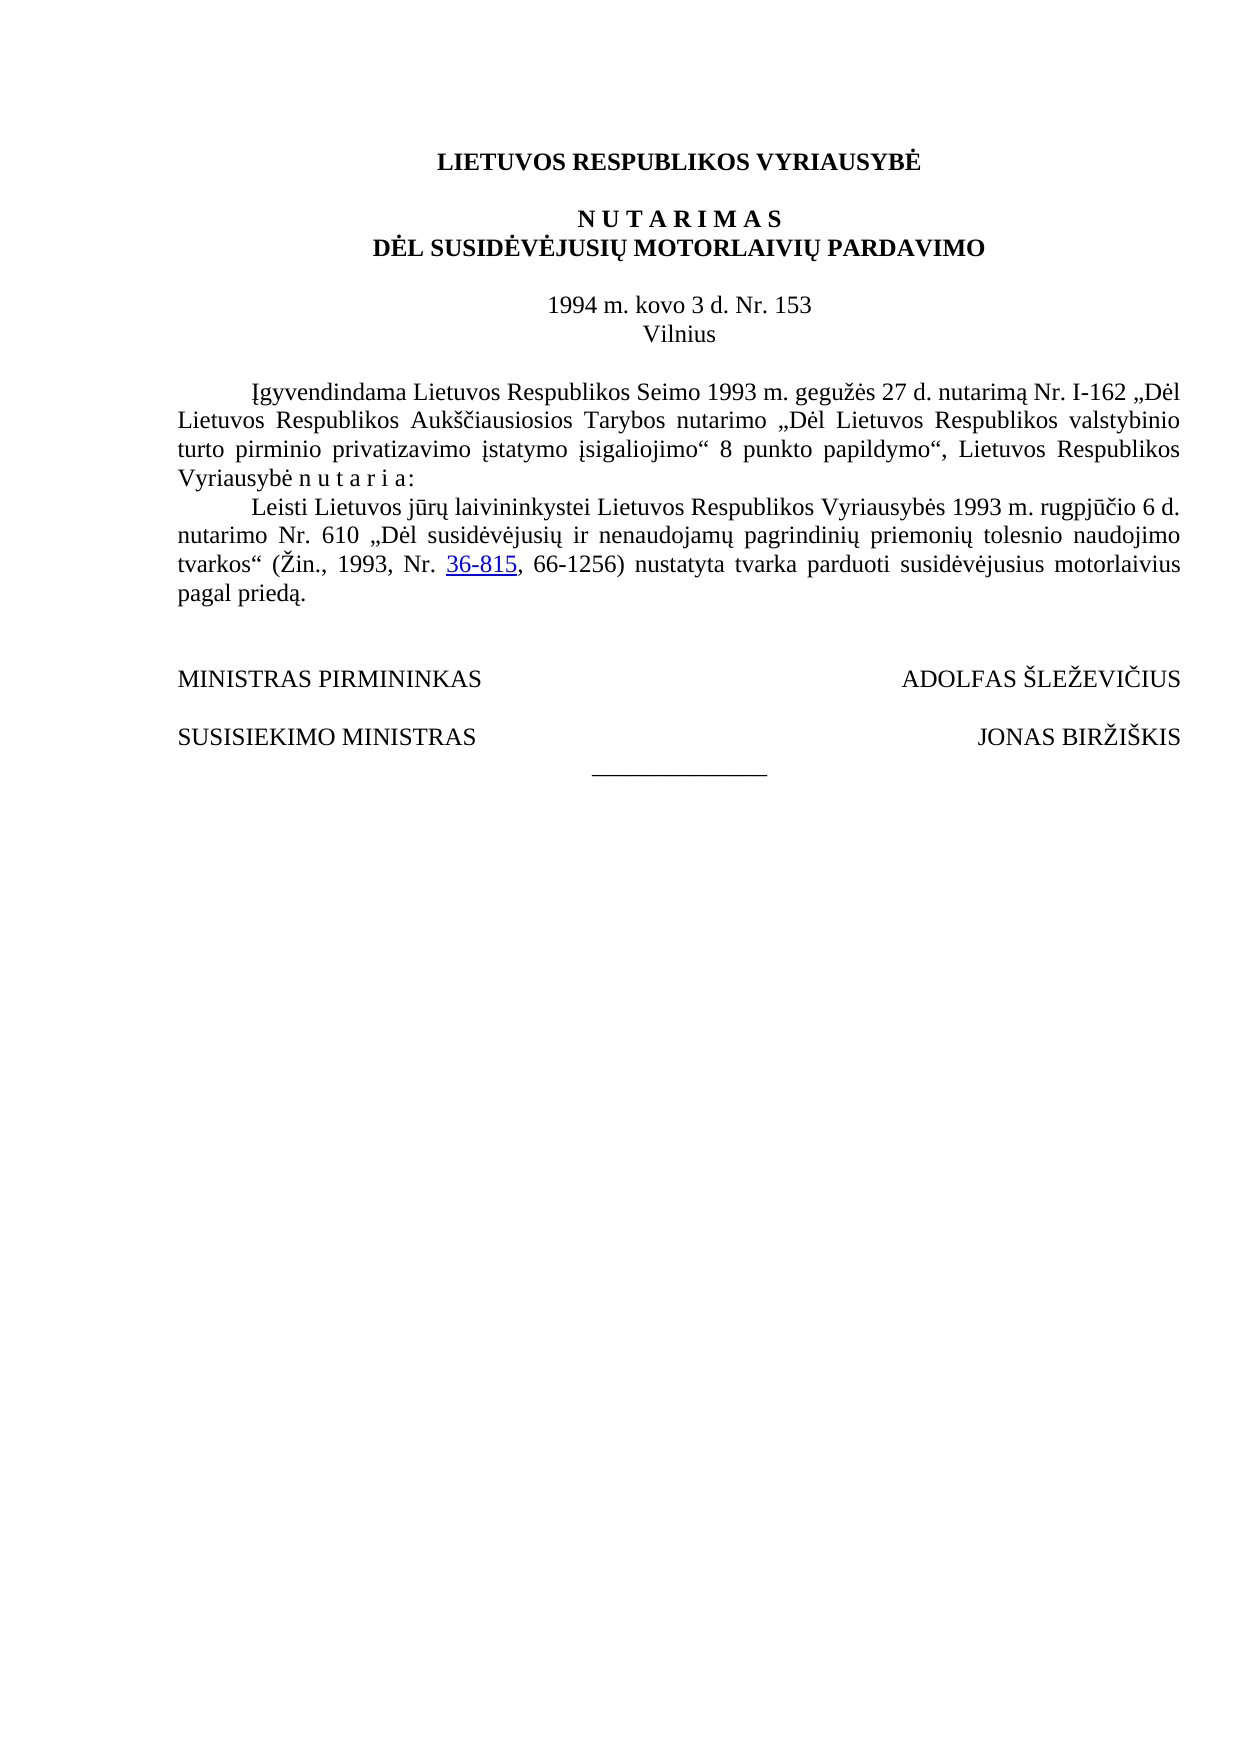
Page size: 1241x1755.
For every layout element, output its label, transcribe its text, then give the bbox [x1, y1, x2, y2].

text Vilnius [177, 319, 1181, 348]
text DĖL SUSIDĖVĖJUSIŲ MOTORLAIVIŲ PARDAVIMO [177, 233, 1181, 262]
text MINISTRAS PIRMININKAS ADOLFAS ŠLEŽEVIČIUS [177, 664, 1181, 693]
text Leisti Lietuvos jūrų laivininkystei Lietuvos Respublikos Vyriausybės 1993 m. rugpjūčio 6 d. nutarimo Nr. 610 „Dėl susidėvėjusių ir nenaudojamų pagrindinių priemonių tolesnio naudojimo tvarkos“ (Žin., 1993, Nr. 36-815, 66-1256) nustatyta tvarka parduoti susidėvėjusius motorlaivius pagal priedą. [177, 492, 1181, 607]
text ______________ [177, 751, 1181, 779]
text Įgyvendindama Lietuvos Respublikos Seimo 1993 m. gegužės 27 d. nutarimą Nr. I-162 „Dėl Lietuvos Respublikos Aukščiausiosios Tarybos nutarimo „Dėl Lietuvos Respublikos valstybinio turto pirminio privatizavimo įstatymo įsigaliojimo“ 8 punkto papildymo“, Lietuvos Respublikos Vyriausybė nutaria: [177, 377, 1181, 492]
text N U T A R I M A S [177, 204, 1181, 233]
text SUSISIEKIMO MINISTRAS JONAS BIRŽIŠKIS [177, 722, 1181, 751]
text 1994 m. kovo 3 d. Nr. 153 [177, 291, 1181, 319]
text LIETUVOS RESPUBLIKOS VYRIAUSYBĖ [177, 147, 1181, 176]
